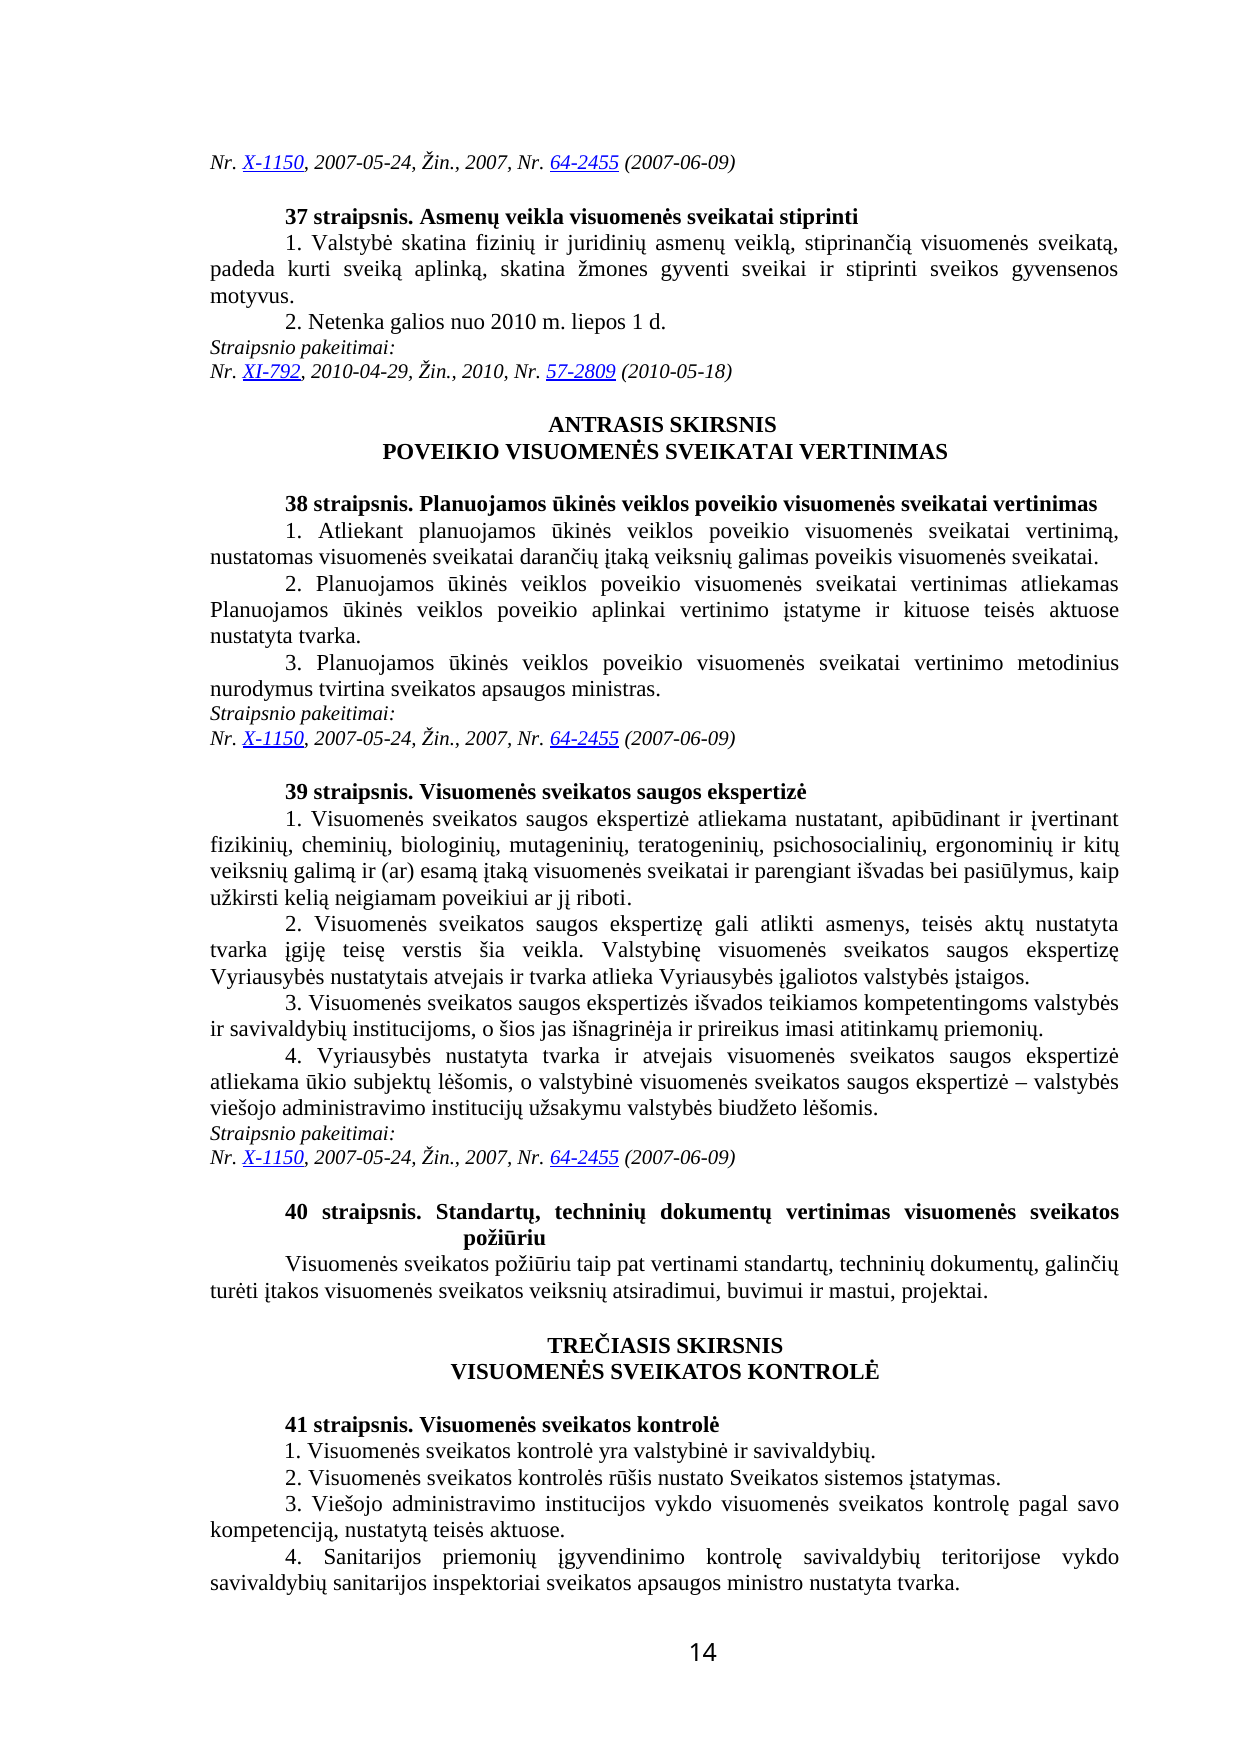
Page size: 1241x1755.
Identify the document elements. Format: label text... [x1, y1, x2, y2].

subtitle 39 straipsnis. Visuomenės sveikatos saugos ekspertizė [210, 778, 1120, 804]
text Nr. X-1150, 2007-05-24, Žin., 2007, Nr. 64-2455 (2007-06-09) [210, 150, 1120, 174]
text 1. Atliekant planuojamos ūkinės veiklos poveikio visuomenės sveikatai vertinimą, nustatomas visuomenės sveikatai darančių įtaką veiksnių galimas poveikis visuomenės sveikatai. [210, 517, 1120, 569]
text POVEIKIO VISUOMENĖS SVEIKATAI VERTINIMAS [210, 438, 1120, 464]
text 2. Visuomenės sveikatos saugos ekspertizę gali atlikti asmenys, teisės aktų nustatyta tvarka įgiję teisę verstis šia veikla. Valstybinę visuomenės sveikatos saugos ekspertizę Vyriausybės nustatytais atvejais ir tvarka atlieka Vyriausybės įgaliotos valstybės įstaigos. [210, 910, 1120, 989]
text 2. Visuomenės sveikatos kontrolės rūšis nustato Sveikatos sistemos įstatymas. [210, 1464, 1120, 1490]
text Nr. XI-792, 2010-04-29, Žin., 2010, Nr. 57-2809 (2010-05-18) [210, 359, 1120, 383]
text TREČIASIS SKIRSNIS [210, 1332, 1120, 1358]
text 2. Netenka galios nuo 2010 m. liepos 1 d. [210, 308, 1120, 334]
text 1. Visuomenės sveikatos kontrolė yra valstybinė ir savivaldybių. [210, 1437, 1120, 1464]
subtitle 40 straipsnis. Standartų, techninių dokumentų vertinimas visuomenės sveikatos požiūriu [285, 1198, 1120, 1250]
text Straipsnio pakeitimai: [210, 334, 1120, 359]
subtitle 37 straipsnis. Asmenų veikla visuomenės sveikatai stiprinti [210, 203, 1120, 229]
text 4. Vyriausybės nustatyta tvarka ir atvejais visuomenės sveikatos saugos ekspertizė atliekama ūkio subjektų lėšomis, o valstybinė visuomenės sveikatos saugos ekspertizė – valstybės viešojo administravimo institucijų užsakymu valstybės biudžeto lėšomis. [210, 1042, 1120, 1121]
text 3. Planuojamos ūkinės veiklos poveikio visuomenės sveikatai vertinimo metodinius nurodymus tvirtina sveikatos apsaugos ministras. [210, 649, 1120, 701]
text 3. Visuomenės sveikatos saugos ekspertizės išvados teikiamos kompetentingoms valstybės ir savivaldybių institucijoms, o šios jas išnagrinėja ir prireikus imasi atitinkamų priemonių. [210, 989, 1120, 1042]
subtitle ANTRASIS SKIRSNIS [210, 411, 1120, 438]
text 41 straipsnis. Visuomenės sveikatos kontrolė [210, 1411, 1120, 1437]
text Straipsnio pakeitimai: [210, 1121, 1120, 1145]
text Nr. X-1150, 2007-05-24, Žin., 2007, Nr. 64-2455 (2007-06-09) [210, 725, 1120, 749]
text Visuomenės sveikatos požiūriu taip pat vertinami standartų, techninių dokumentų, galinčių turėti įtakos visuomenės sveikatos veiksnių atsiradimui, buvimui ir mastui, projektai. [210, 1250, 1120, 1303]
text 1. Valstybė skatina fizinių ir juridinių asmenų veiklą, stiprinančią visuomenės sveikatą, padeda kurti sveiką aplinką, skatina žmones gyventi sveikai ir stiprinti sveikos gyvensenos motyvus. [210, 229, 1120, 308]
text 2. Planuojamos ūkinės veiklos poveikio visuomenės sveikatai vertinimas atliekamas Planuojamos ūkinės veiklos poveikio aplinkai vertinimo įstatyme ir kituose teisės aktuose nustatyta tvarka. [210, 569, 1120, 649]
text Nr. X-1150, 2007-05-24, Žin., 2007, Nr. 64-2455 (2007-06-09) [210, 1145, 1120, 1169]
text 3. Viešojo administravimo institucijos vykdo visuomenės sveikatos kontrolę pagal savo kompetenciją, nustatytą teisės aktuose. [210, 1490, 1120, 1543]
text VISUOMENĖS SVEIKATOS KONTROLĖ [210, 1358, 1120, 1384]
text 4. Sanitarijos priemonių įgyvendinimo kontrolę savivaldybių teritorijose vykdo savivaldybių sanitarijos inspektoriai sveikatos apsaugos ministro nustatyta tvarka. [210, 1543, 1120, 1595]
text Straipsnio pakeitimai: [210, 701, 1120, 725]
text 38 straipsnis. Planuojamos ūkinės veiklos poveikio visuomenės sveikatai vertinimas [285, 491, 1120, 517]
subtitle 1. Visuomenės sveikatos saugos ekspertizė atliekama nustatant, apibūdinant ir įvertinant fizikinių, cheminių, biologinių, mutageninių, teratogeninių, psichosocialinių, ergonominių ir kitų veiksnių galimą ir (ar) esamą įtaką visuomenės sveikatai ir parengiant išvadas bei pasiūlymus, kaip užkirsti kelią neigiamam poveikiui ar jį riboti. [210, 804, 1120, 910]
